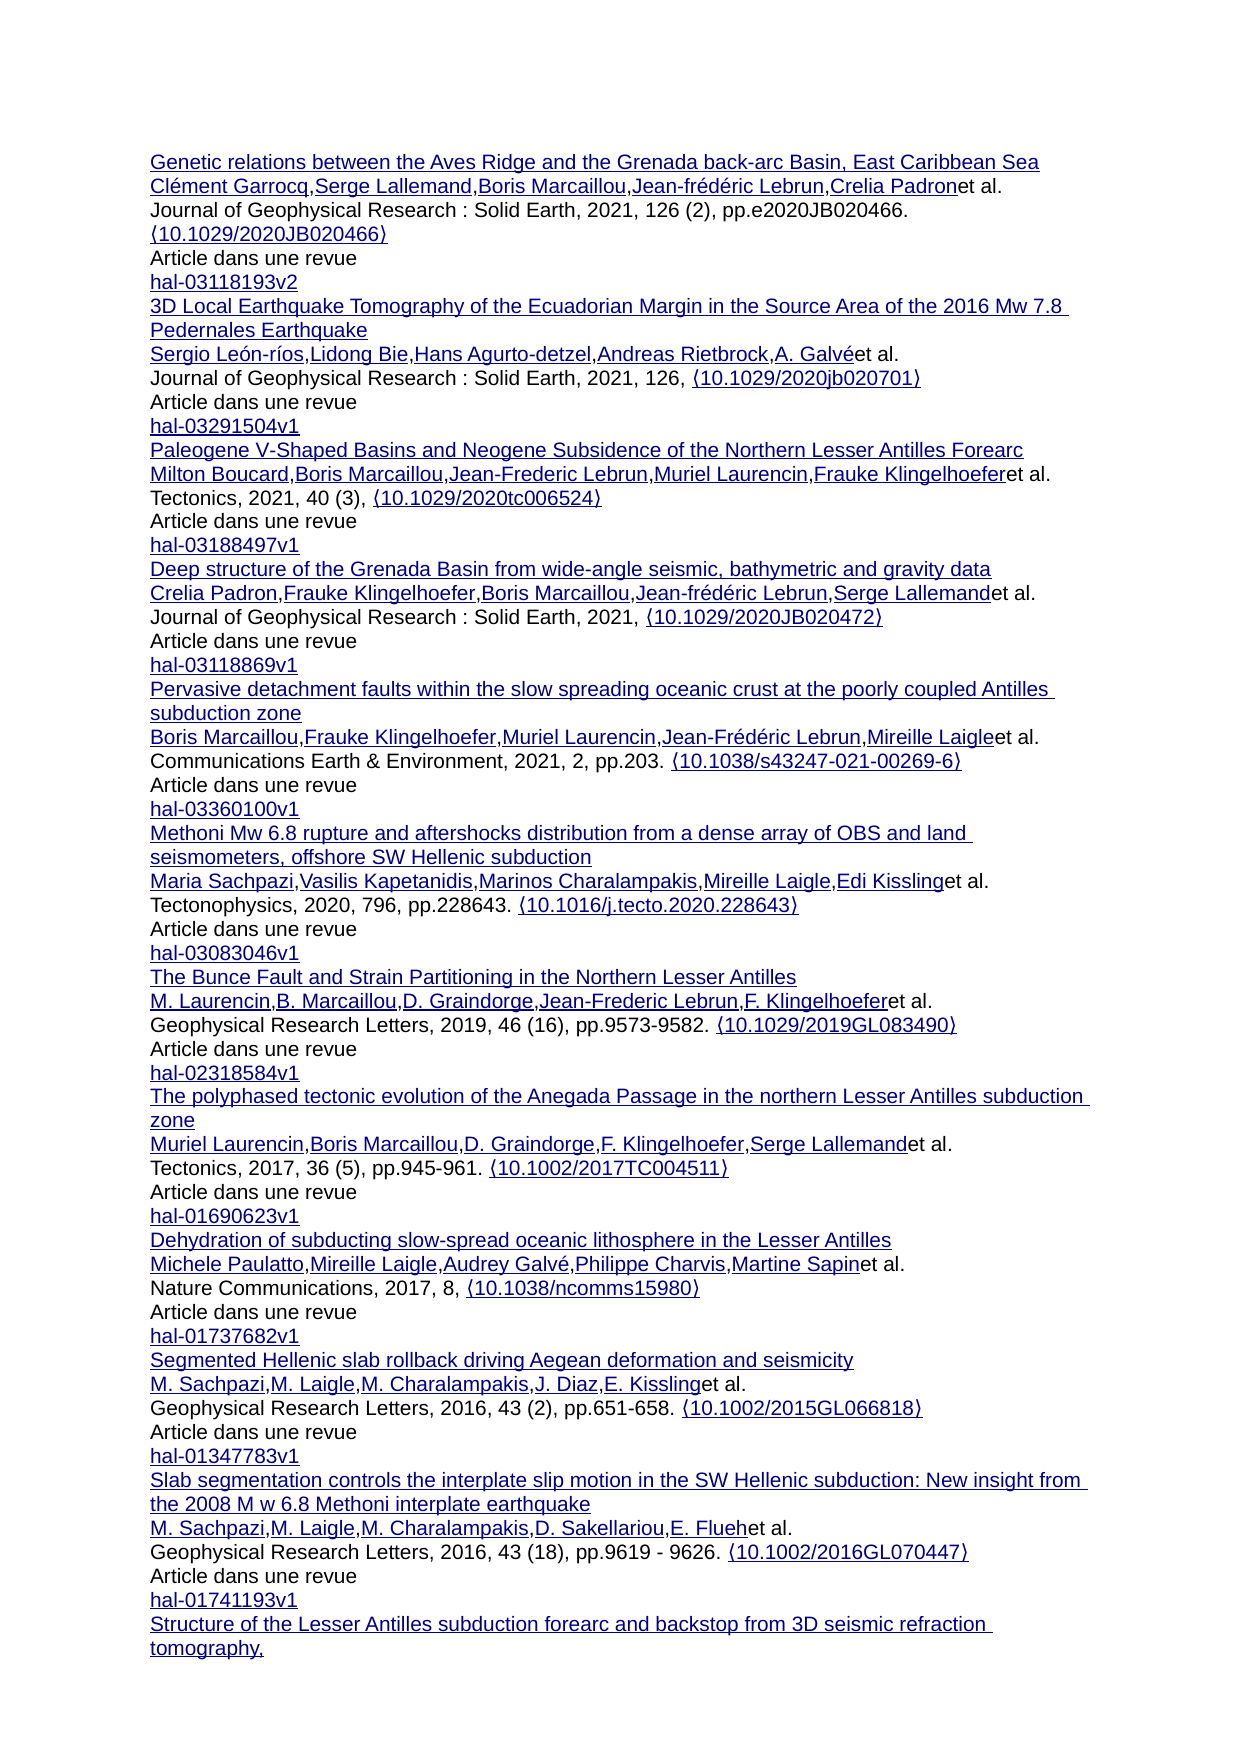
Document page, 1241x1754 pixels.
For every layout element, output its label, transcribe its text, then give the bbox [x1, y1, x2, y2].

table_cell Methoni Mw 6.8 rupture and aftershocks distribution from a dense array of OBS and land seismometers, offshore SW Hellenic subduction Maria Sachpazi,Vasilis Kapetanidis,Marinos Charalampakis,Mireille Laigle,Edi Kisslinget al. Tectonophysics, 2020, 796, pp.228643. ⟨10.1016/j.tecto.2020.228643⟩ Article dans une revue hal-03083046v1 [150, 821, 1090, 964]
table_cell Pervasive detachment faults within the slow spreading oceanic crust at the poorly coupled Antilles subduction zone Boris Marcaillou,Frauke Klingelhoefer,Muriel Laurencin,Jean-Frédéric Lebrun,Mireille Laigleet al. Communications Earth & Environment, 2021, 2, pp.203. ⟨10.1038/s43247-021-00269-6⟩ Article dans une revue hal-03360100v1 [150, 677, 1090, 821]
table_cell Dehydration of subducting slow-spread oceanic lithosphere in the Lesser Antilles Michele Paulatto,Mireille Laigle,Audrey Galvé,Philippe Charvis,Martine Sapinet al. Nature Communications, 2017, 8, ⟨10.1038/ncomms15980⟩ Article dans une revue hal-01737682v1 [150, 1228, 1090, 1348]
table_cell zone Muriel Laurencin,Boris Marcaillou,D. Graindorge,F. Klingelhoefer,Serge Lallemandet al. Tectonics, 2017, 36 (5), pp.945-961. ⟨10.1002/2017TC004511⟩ Article dans une revue hal-01690623v1 [150, 1106, 1090, 1228]
table_cell Segmented Hellenic slab rollback driving Aegean deformation and seismicity M. Sachpazi,M. Laigle,M. Charalampakis,J. Diaz,E. Kisslinget al. Geophysical Research Letters, 2016, 43 (2), pp.651-658. ⟨10.1002/2015GL066818⟩ Article dans une revue hal-01347783v1 [150, 1348, 1090, 1468]
table_cell The polyphased tectonic evolution of the Anegada Passage in the northern Lesser Antilles subduction [150, 1084, 1090, 1105]
table_cell Structure of the Lesser Antilles subduction forearc and backstop from 3D seismic refraction tomography, [150, 1611, 1090, 1659]
table_cell Slab segmentation controls the interplate slip motion in the SW Hellenic subduction: New insight from the 2008 M w 6.8 Methoni interplate earthquake M. Sachpazi,M. Laigle,M. Charalampakis,D. Sakellariou,E. Fluehet al. Geophysical Research Letters, 2016, 43 (18), pp.9619 - 9626. ⟨10.1002/2016GL070447⟩ Article dans une revue hal-01741193v1 [150, 1468, 1090, 1611]
table_cell Deep structure of the Grenada Basin from wide‐angle seismic, bathymetric and gravity data Crelia Padron,Frauke Klingelhoefer,Boris Marcaillou,Jean‐frédéric Lebrun,Serge Lallemandet al. Journal of Geophysical Research : Solid Earth, 2021, ⟨10.1029/2020JB020472⟩ Article dans une revue hal-03118869v1 [150, 557, 1090, 677]
table_cell Paleogene V‐Shaped Basins and Neogene Subsidence of the Northern Lesser Antilles Forearc Milton Boucard,Boris Marcaillou,Jean-Frederic Lebrun,Muriel Laurencin,Frauke Klingelhoeferet al. Tectonics, 2021, 40 (3), ⟨10.1029/2020tc006524⟩ Article dans une revue hal-03188497v1 [150, 438, 1090, 557]
table_cell Genetic relations between the Aves Ridge and the Grenada back‐arc Basin, East Caribbean Sea Clément Garrocq,Serge Lallemand,Boris Marcaillou,Jean‐frédéric Lebrun,Crelia Padronet al. Journal of Geophysical Research : Solid Earth, 2021, 126 (2), pp.e2020JB020466. ⟨10.1029/2020JB020466⟩ Article dans une revue hal-03118193v2 [150, 150, 1090, 294]
table_cell The Bunce Fault and Strain Partitioning in the Northern Lesser Antilles M. Laurencin,B. Marcaillou,D. Graindorge,Jean-Frederic Lebrun,F. Klingelhoeferet al. Geophysical Research Letters, 2019, 46 (16), pp.9573-9582. ⟨10.1029/2019GL083490⟩ Article dans une revue hal-02318584v1 [150, 965, 1090, 1084]
table_cell 3D Local Earthquake Tomography of the Ecuadorian Margin in the Source Area of the 2016 Mw 7.8 Pedernales Earthquake Sergio León‐ríos,Lidong Bie,Hans Agurto‐detzel,Andreas Rietbrock,A. Galvéet al. Journal of Geophysical Research : Solid Earth, 2021, 126, ⟨10.1029/2020jb020701⟩ Article dans une revue hal-03291504v1 [150, 294, 1090, 437]
